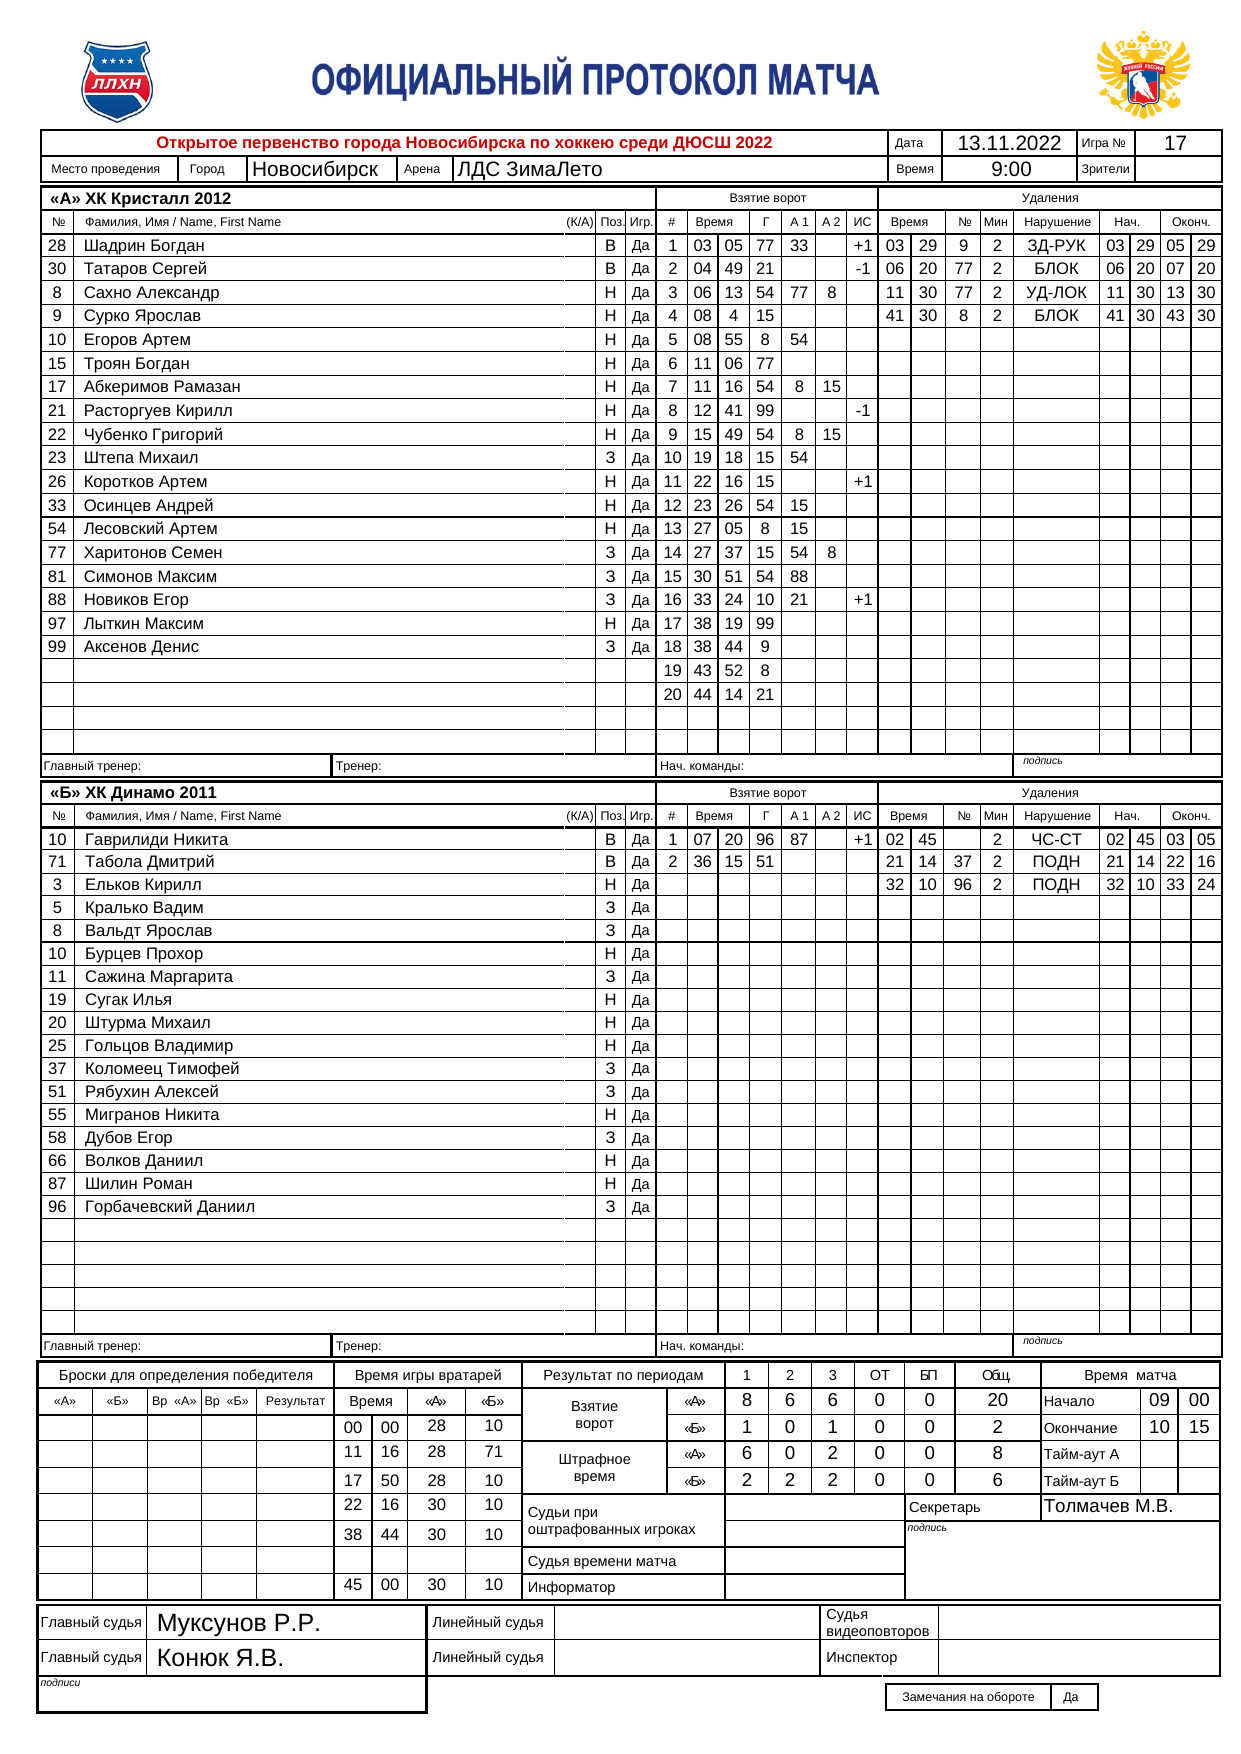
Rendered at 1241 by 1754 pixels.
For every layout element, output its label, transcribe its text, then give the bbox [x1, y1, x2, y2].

table_cell [1014, 1150, 1099, 1172]
table_cell [981, 1311, 1013, 1333]
table_cell [1100, 376, 1129, 398]
table_cell [1014, 707, 1099, 729]
table_cell З [596, 588, 625, 611]
table_cell Мин [981, 805, 1013, 826]
table_cell [1100, 423, 1129, 445]
table_cell подпись [1014, 755, 1221, 776]
table_cell [74, 730, 564, 753]
table_cell [879, 518, 910, 540]
table_cell 51 [719, 565, 749, 587]
table_cell [847, 376, 877, 398]
table_cell З [596, 636, 625, 658]
table_cell 77 [782, 281, 815, 303]
table_cell [879, 565, 910, 587]
table_cell [565, 966, 595, 987]
table_cell [1161, 989, 1190, 1011]
table_cell [750, 989, 781, 1011]
table_cell 6 [726, 1442, 768, 1467]
table_cell 24 [719, 588, 749, 611]
table_cell [816, 235, 846, 256]
table_cell [1161, 470, 1190, 493]
table_cell Чубенко Григорий [74, 423, 564, 445]
table_cell [626, 707, 655, 729]
table_cell Вр «А» [148, 1389, 201, 1413]
table_cell 0 [855, 1442, 904, 1467]
table_cell 14 [912, 850, 943, 872]
table_cell 03 [879, 235, 910, 256]
table_cell -1 [847, 399, 877, 422]
table_cell [1014, 1219, 1099, 1241]
table_cell [879, 659, 910, 682]
table_cell [565, 1127, 595, 1149]
table_cell [750, 1104, 781, 1126]
table_cell 2 [981, 235, 1013, 256]
table_cell [428, 1677, 882, 1711]
table_cell [42, 1219, 74, 1241]
table_cell [912, 896, 943, 918]
table_cell [879, 1265, 910, 1287]
table_cell [257, 1574, 333, 1599]
table_cell 15 [750, 305, 781, 327]
table_cell [782, 920, 815, 941]
table_cell [883, 1677, 1220, 1681]
table_cell 0 [905, 1442, 954, 1467]
table_cell [981, 707, 1013, 729]
table_cell 5 [657, 328, 687, 351]
table_cell [1161, 943, 1190, 964]
table_header Общ. [956, 1363, 1040, 1387]
table_cell 37 [719, 541, 749, 564]
table_cell [981, 588, 1013, 611]
table_cell 16 [719, 470, 749, 493]
table_cell [1161, 683, 1190, 706]
table_cell [912, 1127, 943, 1149]
table_cell [565, 235, 595, 256]
table_cell [39, 1441, 92, 1467]
table_cell 8 [42, 281, 73, 303]
table_cell [719, 1081, 749, 1103]
table_cell [1100, 399, 1129, 422]
table_cell Н [596, 874, 625, 895]
table_cell 22 [42, 423, 73, 445]
table_cell [148, 1494, 201, 1520]
table_cell 8 [782, 376, 815, 398]
table_cell Главный судья [39, 1606, 146, 1639]
table_cell Новиков Егор [74, 588, 564, 611]
table_cell З [596, 1127, 625, 1149]
table_cell 30 [1192, 305, 1221, 327]
table_cell 18 [719, 446, 749, 469]
table_cell [1141, 1468, 1177, 1493]
table_cell 1 [726, 1415, 768, 1440]
table_cell [912, 446, 945, 469]
table_cell [657, 1150, 687, 1172]
table_cell Ельков Кирилл [75, 874, 564, 895]
table_cell [816, 588, 846, 611]
table_cell 19 [42, 989, 74, 1011]
table_cell [1161, 376, 1190, 398]
table_cell 30 [912, 305, 945, 327]
table_cell [42, 659, 73, 682]
table_cell Судья времени матча [523, 1548, 724, 1573]
table_cell [657, 730, 687, 753]
table_cell [816, 305, 846, 327]
table_cell [202, 1494, 256, 1520]
table_cell Да [626, 920, 655, 941]
table_cell 2 [769, 1468, 811, 1493]
table_cell [148, 1416, 201, 1440]
table_cell [782, 636, 815, 658]
table_cell [782, 1196, 815, 1218]
table_cell +1 [847, 235, 877, 256]
table_cell 44 [719, 636, 749, 658]
table_cell [1014, 494, 1099, 516]
table_cell Нач. [1100, 805, 1160, 826]
table_cell Да [626, 896, 655, 918]
table_cell [782, 966, 815, 987]
table_cell [1014, 376, 1099, 398]
table_cell [657, 707, 687, 729]
table_cell Абкеримов Рамазан [74, 376, 564, 398]
table_cell [1192, 943, 1221, 964]
table_cell [816, 1288, 846, 1310]
table_cell [847, 1196, 877, 1218]
table_cell 55 [719, 328, 749, 351]
table_cell [1100, 494, 1129, 516]
table_cell [1131, 1104, 1160, 1126]
table_cell [912, 1012, 943, 1033]
table_cell [1100, 966, 1129, 987]
table_cell [1131, 1081, 1160, 1103]
table_cell Н [596, 470, 625, 493]
table_cell Тайм-аут А [1042, 1441, 1140, 1467]
table_cell Фамилия, Имя / Name, First Name [75, 805, 565, 826]
table_cell [981, 1058, 1013, 1079]
table_cell Судья видеоповторов [821, 1606, 938, 1639]
table_cell [816, 1242, 846, 1264]
table_cell [688, 1219, 717, 1241]
table_cell [1131, 920, 1160, 941]
table_cell 03 [688, 235, 717, 256]
table_cell № [42, 805, 74, 826]
table_cell [912, 470, 945, 493]
table_cell [981, 920, 1013, 941]
table_cell 2 [657, 257, 687, 280]
table_cell [981, 1242, 1013, 1264]
table_cell [912, 1288, 943, 1310]
table_cell [847, 1081, 877, 1103]
table_cell [1192, 494, 1221, 516]
table_cell [1192, 920, 1221, 941]
table_cell [1161, 966, 1190, 987]
table_cell Шилин Роман [75, 1173, 564, 1195]
table_cell [1131, 470, 1160, 493]
table_cell [879, 588, 910, 611]
table_cell Вальдт Ярослав [75, 920, 564, 941]
table_cell [202, 1441, 256, 1467]
table_cell [565, 446, 595, 469]
table_cell 8 [782, 423, 815, 445]
table_cell [42, 707, 73, 729]
table_cell [1014, 470, 1099, 493]
table_cell Н [596, 281, 625, 303]
table_cell 05 [1161, 235, 1190, 256]
table_cell [847, 874, 877, 895]
table_cell [1100, 1265, 1129, 1287]
table_cell 15 [816, 376, 846, 398]
table_cell 05 [1192, 829, 1221, 849]
table_cell З [596, 541, 625, 564]
table_cell 99 [750, 612, 781, 634]
table_cell 8 [750, 659, 781, 682]
table_cell [1192, 352, 1221, 374]
table_cell [1131, 943, 1160, 964]
table_cell [1014, 612, 1099, 634]
table_cell [1179, 1468, 1219, 1493]
table_cell [782, 1242, 815, 1264]
table_cell [981, 683, 1013, 706]
table_cell 16 [373, 1441, 407, 1467]
table_cell БЛОК [1014, 305, 1099, 327]
table_cell [816, 636, 846, 658]
table_cell [719, 1012, 749, 1033]
table_cell 20 [42, 1012, 74, 1033]
table_cell А 2 [816, 211, 846, 233]
table_cell [944, 829, 980, 849]
table_cell [847, 989, 877, 1011]
table_cell [42, 1265, 74, 1287]
table_cell 22 [335, 1494, 371, 1520]
table_cell [626, 683, 655, 706]
table_cell [1161, 1035, 1190, 1057]
table_cell [782, 1058, 815, 1079]
table_cell Время [889, 157, 941, 181]
table_cell Зрители [1078, 157, 1134, 181]
table_cell 15 [688, 423, 717, 445]
table_cell 21 [1100, 850, 1129, 872]
table_cell [1192, 518, 1221, 540]
table_cell 10 [1131, 874, 1160, 895]
table_cell В [596, 257, 625, 280]
table_cell [657, 989, 687, 1011]
table_cell Взятие ворот [523, 1389, 666, 1440]
table_cell Да [626, 943, 655, 964]
table_cell [719, 989, 749, 1011]
table_cell [257, 1494, 333, 1520]
table_cell 10 [657, 446, 687, 469]
table_cell [719, 1058, 749, 1079]
table_cell 21 [42, 399, 73, 422]
table_cell [847, 707, 877, 729]
table_cell [816, 494, 846, 516]
table_cell [750, 874, 781, 895]
table_cell [1161, 1242, 1190, 1264]
table_cell 43 [688, 659, 717, 682]
table_cell [565, 659, 595, 682]
table_cell [1161, 446, 1190, 469]
table_cell 02 [879, 829, 910, 849]
table_cell УД-ЛОК [1014, 281, 1099, 303]
table_cell [93, 1494, 147, 1520]
table_cell [912, 1242, 943, 1264]
table_cell Вр «Б» [202, 1389, 256, 1413]
table_cell Окончание [1042, 1415, 1140, 1440]
table_cell 45 [1131, 829, 1160, 849]
table_cell 77 [750, 352, 781, 374]
table_cell [816, 399, 846, 422]
table_cell [657, 874, 687, 895]
table_cell [944, 1242, 980, 1264]
table_cell [946, 541, 980, 564]
table_cell Лесовский Артем [74, 518, 564, 540]
table_cell 0 [769, 1442, 811, 1467]
table_cell ПОДН [1014, 874, 1099, 895]
table_cell [912, 399, 945, 422]
table_header Дата [889, 131, 941, 155]
table_cell 18 [657, 636, 687, 658]
table_cell Да [626, 565, 655, 587]
table_cell [1100, 612, 1129, 634]
table_cell [42, 683, 73, 706]
table_cell 30 [1131, 281, 1160, 303]
table_cell [981, 896, 1013, 918]
table_cell Да [626, 470, 655, 493]
table_cell [565, 1265, 595, 1287]
table_cell [946, 376, 980, 398]
table_cell [879, 1288, 910, 1310]
table_cell [847, 659, 877, 682]
table_cell [816, 257, 846, 280]
table_cell 11 [879, 281, 910, 303]
table_cell [1131, 989, 1160, 1011]
table_cell [596, 1242, 625, 1264]
table_cell 03 [1100, 235, 1129, 256]
table_cell Да [626, 541, 655, 564]
table_cell [847, 565, 877, 587]
table_cell [946, 352, 980, 374]
table_cell «Б » [466, 1389, 521, 1413]
table_cell [816, 966, 846, 987]
table_cell 30 [42, 257, 73, 280]
table_cell [944, 1127, 980, 1149]
table_cell 24 [1192, 874, 1221, 895]
table_cell [879, 989, 910, 1011]
table_cell [1161, 612, 1190, 634]
table_cell 58 [42, 1127, 74, 1149]
table_cell Г [750, 805, 781, 826]
table_cell [1014, 966, 1099, 987]
table_cell [1192, 1035, 1221, 1057]
table_cell [847, 494, 877, 516]
table_cell [946, 588, 980, 611]
table_cell № [42, 211, 73, 233]
table_cell [565, 1081, 595, 1103]
table_cell [1161, 518, 1190, 540]
table_cell Да [626, 588, 655, 611]
table_cell 8 [750, 518, 781, 540]
table_cell [1014, 1058, 1099, 1079]
table_cell [912, 1196, 943, 1218]
table_cell 87 [782, 829, 815, 849]
table_cell [1014, 636, 1099, 658]
table_cell [565, 281, 595, 303]
table_cell [981, 1288, 1013, 1310]
table_cell [1192, 1196, 1221, 1218]
table_cell [1161, 352, 1190, 374]
table_cell [726, 1521, 904, 1546]
table_cell [816, 874, 846, 895]
table_cell 00 [335, 1416, 371, 1440]
table_cell [750, 1311, 781, 1333]
table_cell [1100, 470, 1129, 493]
table_cell [944, 943, 980, 964]
table_cell Симонов Максим [74, 565, 564, 587]
table_cell № [946, 211, 980, 233]
table_cell [816, 612, 846, 634]
table_cell 20 [719, 829, 749, 849]
table_cell Да [626, 989, 655, 1011]
table_cell Штрафное время [523, 1442, 666, 1493]
table_cell [93, 1574, 147, 1599]
table_cell [719, 1104, 749, 1126]
table_cell [981, 1219, 1013, 1241]
table_cell [596, 683, 625, 706]
table_cell [946, 612, 980, 634]
table_cell [981, 1012, 1013, 1033]
table_cell «Б» [93, 1389, 147, 1413]
table_cell Конюк Я.В. [147, 1640, 425, 1675]
table_cell «Б» [668, 1468, 724, 1493]
table_cell 9 [750, 636, 781, 658]
table_cell 2 [726, 1468, 768, 1493]
table_cell [1161, 1265, 1190, 1287]
table_cell 15 [750, 541, 781, 564]
table_header Игра № [1078, 131, 1134, 155]
table_cell [1131, 896, 1160, 918]
table_cell 54 [782, 328, 815, 351]
table_cell 15 [750, 470, 781, 493]
table_cell [565, 1012, 595, 1033]
table_cell [912, 518, 945, 540]
table_cell [688, 1058, 717, 1079]
table_cell Да [626, 1196, 655, 1218]
table_cell [148, 1441, 201, 1467]
table_cell [879, 328, 910, 351]
table_cell [847, 518, 877, 540]
table_cell [1192, 612, 1221, 634]
table_cell [847, 1012, 877, 1033]
table_cell [202, 1547, 256, 1573]
table_cell [688, 1311, 717, 1333]
table_cell 33 [1161, 874, 1190, 895]
table_cell [74, 659, 564, 682]
table_cell Лыткин Максим [74, 612, 564, 634]
table_cell [750, 943, 781, 964]
table_cell [847, 1311, 877, 1333]
table_cell 36 [688, 850, 717, 872]
table_cell З [596, 1196, 625, 1218]
table_cell [657, 896, 687, 918]
table_cell Главный судья [39, 1640, 146, 1675]
table_cell [1161, 1311, 1190, 1333]
table_cell [1014, 659, 1099, 682]
table_cell 20 [1131, 257, 1160, 280]
table_cell 32 [879, 874, 910, 895]
table_cell Да [626, 874, 655, 895]
table_cell [626, 1311, 655, 1333]
table_cell 0 [905, 1389, 954, 1413]
table_cell [847, 850, 877, 872]
table_cell [981, 1081, 1013, 1103]
table_cell [1161, 707, 1190, 729]
table_cell [1131, 612, 1160, 634]
table_cell [1100, 636, 1129, 658]
table_cell [39, 1547, 92, 1573]
table_cell [946, 470, 980, 493]
table_cell [1192, 989, 1221, 1011]
table_cell [750, 1173, 781, 1195]
table_cell [847, 1288, 877, 1310]
table_cell Да [626, 399, 655, 422]
table_cell 77 [946, 281, 980, 303]
table_cell [719, 730, 749, 753]
table_cell [719, 1311, 749, 1333]
table_cell [1161, 1012, 1190, 1033]
table_cell Оконч. [1161, 805, 1221, 826]
table_cell [782, 943, 815, 964]
table_cell [912, 1173, 943, 1195]
table_cell [816, 683, 846, 706]
table_cell 38 [688, 636, 717, 658]
table_cell 54 [750, 281, 781, 303]
table_cell 21 [879, 850, 910, 872]
table_cell В [596, 829, 625, 849]
table_cell «Б» [668, 1415, 724, 1440]
table_cell Егоров Артем [74, 328, 564, 351]
table_cell [565, 1196, 595, 1218]
table_cell [981, 659, 1013, 682]
table_cell [879, 376, 910, 398]
table_cell [981, 541, 1013, 564]
table_cell Муксунов Р.Р. [147, 1606, 425, 1639]
table_cell [847, 920, 877, 941]
table_cell [657, 1196, 687, 1218]
table_cell [879, 896, 910, 918]
table_cell [657, 1265, 687, 1287]
table_cell [1161, 730, 1190, 753]
table_cell [981, 565, 1013, 587]
table_cell 8 [946, 305, 980, 327]
table_cell [816, 328, 846, 351]
table_cell [1192, 1012, 1221, 1033]
table_cell [1131, 399, 1160, 422]
table_cell 14 [719, 683, 749, 706]
table_cell [847, 636, 877, 658]
table_cell Н [596, 612, 625, 634]
table_cell [879, 612, 910, 634]
table_cell [944, 1104, 980, 1126]
table_cell [1192, 1150, 1221, 1172]
table_cell 11 [335, 1441, 371, 1467]
table_cell А 1 [782, 211, 815, 233]
table_cell Н [596, 305, 625, 327]
table_cell 2 [981, 829, 1013, 849]
table_cell [93, 1441, 147, 1467]
table_cell [912, 659, 945, 682]
table_cell 10 [466, 1521, 521, 1546]
table_cell [750, 920, 781, 941]
table_cell 11 [688, 352, 717, 374]
table_cell [1192, 376, 1221, 398]
table_cell Коломеец Тимофей [75, 1058, 564, 1079]
table_cell 2 [657, 850, 687, 872]
table_cell [1100, 659, 1129, 682]
table_cell -1 [847, 257, 877, 280]
table_cell [1100, 588, 1129, 611]
table_cell +1 [847, 588, 877, 611]
table_header Взятие ворот [657, 783, 877, 803]
table_cell 07 [688, 829, 717, 849]
table_cell [1100, 1219, 1129, 1241]
table_cell Сахно Александр [74, 281, 564, 303]
table_cell [565, 730, 595, 753]
table_cell 26 [719, 494, 749, 516]
table_header Время игры вратарей [335, 1363, 521, 1387]
table_cell [879, 1173, 910, 1195]
table_cell [981, 1173, 1013, 1195]
table_cell 87 [42, 1173, 74, 1195]
table_cell 8 [816, 541, 846, 564]
table_cell [847, 1173, 877, 1195]
table_cell 00 [1179, 1389, 1219, 1413]
table_cell [688, 874, 717, 895]
table_cell [719, 1265, 749, 1287]
table_cell [981, 446, 1013, 469]
table_cell [782, 659, 815, 682]
table_cell [782, 352, 815, 374]
table_cell [719, 966, 749, 987]
table_cell 17 [335, 1468, 371, 1493]
table_cell 10 [466, 1547, 521, 1573]
table_cell [565, 683, 595, 706]
table_cell [688, 1242, 717, 1264]
table_cell [1014, 989, 1099, 1011]
table_cell Г [750, 211, 781, 233]
table_cell [688, 1081, 717, 1103]
table_cell [1100, 1104, 1129, 1126]
table_cell [565, 470, 595, 493]
table_cell 10 [466, 1494, 521, 1520]
table_cell [1192, 446, 1221, 469]
table_cell [981, 376, 1013, 398]
table_cell [1131, 1150, 1160, 1172]
table_cell [1161, 1219, 1190, 1241]
table_cell 10 [466, 1468, 521, 1493]
table_cell [565, 829, 595, 849]
table_cell Нач. команды: [657, 755, 1012, 776]
table_cell 15 [42, 352, 73, 374]
table_cell [750, 966, 781, 987]
table_cell [944, 1058, 980, 1079]
table_cell [782, 1311, 815, 1333]
table_cell ИС [847, 211, 877, 233]
table_cell [879, 1127, 910, 1149]
table_cell [1131, 518, 1160, 540]
table_cell [1192, 1242, 1221, 1264]
table_cell 06 [688, 281, 717, 303]
table_cell [565, 943, 595, 964]
table_cell [912, 328, 945, 351]
table_cell Да [626, 281, 655, 303]
table_cell 77 [42, 541, 73, 564]
table_cell [1014, 1242, 1099, 1264]
table_cell [657, 943, 687, 964]
table_cell 54 [750, 565, 781, 587]
table_cell 16 [657, 588, 687, 611]
table_cell Да [626, 636, 655, 658]
table_cell 81 [42, 565, 73, 587]
table_cell [782, 874, 815, 895]
table_cell Да [626, 352, 655, 374]
table_cell [202, 1468, 256, 1493]
table_cell [816, 896, 846, 918]
table_cell «А» [408, 1389, 465, 1413]
table_cell Линейный судья [428, 1640, 554, 1675]
table_cell 11 [688, 376, 717, 398]
table_cell [912, 423, 945, 445]
table_cell [726, 1548, 904, 1573]
table_header «А» ХК Кристалл 2012 [42, 188, 655, 209]
table_cell [148, 1574, 201, 1599]
table_cell Да [626, 1150, 655, 1172]
table_cell [1100, 1058, 1129, 1079]
table_cell [1131, 1242, 1160, 1264]
table_cell 2 [981, 850, 1013, 872]
table_cell 10 [466, 1416, 521, 1440]
table_cell [879, 1311, 910, 1333]
table_cell 54 [750, 376, 781, 398]
table_cell [1192, 1104, 1221, 1126]
table_cell [912, 1104, 943, 1126]
table_cell [946, 659, 980, 682]
table_cell [847, 943, 877, 964]
table_cell Штепа Михаил [74, 446, 564, 469]
table_cell Расторгуев Кирилл [74, 399, 564, 422]
table_cell 06 [1100, 257, 1129, 280]
table_cell 97 [42, 612, 73, 634]
table_cell 2 [956, 1415, 1040, 1440]
table_cell [1100, 328, 1129, 351]
table_cell [879, 494, 910, 516]
table_cell 77 [750, 235, 781, 256]
table_cell 66 [42, 1150, 74, 1172]
table_cell 13 [719, 281, 749, 303]
table_cell [257, 1547, 333, 1573]
table_cell [981, 494, 1013, 516]
table_cell [1192, 399, 1221, 422]
table_cell [1131, 328, 1160, 351]
table_cell 0 [855, 1468, 904, 1493]
table_cell 22 [1161, 850, 1190, 872]
table_cell [565, 1035, 595, 1057]
table_cell [816, 707, 846, 729]
table_cell [816, 829, 846, 849]
table_cell 1 [657, 235, 687, 256]
table_cell 26 [42, 470, 73, 493]
table_cell [688, 896, 717, 918]
table_cell [879, 920, 910, 941]
table_cell [565, 920, 595, 941]
table_cell [782, 1219, 815, 1241]
table_cell Нач. команды: [657, 1335, 1012, 1356]
table_cell [816, 470, 846, 493]
table_cell [596, 1265, 625, 1287]
table_cell [1100, 1081, 1129, 1103]
table_cell [657, 1058, 687, 1079]
table_cell Игр. [626, 211, 655, 233]
table_cell [782, 1150, 815, 1172]
table_cell Нарушение [1014, 211, 1099, 233]
table_cell [1131, 683, 1160, 706]
table_cell [596, 1311, 625, 1333]
table_cell [782, 1127, 815, 1149]
table_cell подпись [1014, 1335, 1221, 1356]
table_cell [42, 1242, 74, 1264]
table_cell [565, 257, 595, 280]
table_cell Время [879, 805, 943, 826]
table_cell [688, 1012, 717, 1033]
table_cell 45 [335, 1574, 371, 1599]
table_cell [1014, 1012, 1099, 1033]
table_cell [688, 1265, 717, 1287]
table_cell [944, 1219, 980, 1241]
table_cell [1100, 1035, 1129, 1057]
table_cell [1161, 1058, 1190, 1079]
table_cell Сугак Илья [75, 989, 564, 1011]
table_cell № [944, 805, 980, 826]
table_cell [565, 1173, 595, 1195]
table_cell [946, 446, 980, 469]
table_cell [782, 305, 815, 327]
table_cell [879, 446, 910, 469]
table_cell [39, 1574, 92, 1599]
table_cell [1192, 896, 1221, 918]
table_cell (К/А) [565, 211, 595, 233]
table_cell З [596, 565, 625, 587]
table_cell 51 [42, 1081, 74, 1103]
table_cell 16 [719, 376, 749, 398]
table_cell [879, 1081, 910, 1103]
table_cell З [596, 1058, 625, 1079]
table_cell [1014, 1288, 1099, 1310]
table_cell [912, 683, 945, 706]
table_cell «А» [39, 1389, 92, 1413]
table_cell [782, 989, 815, 1011]
table_cell [816, 1058, 846, 1079]
table_cell ЧС-СТ [1014, 829, 1099, 849]
table_cell [1131, 730, 1160, 753]
table_cell [1161, 328, 1190, 351]
table_cell [782, 1288, 815, 1310]
table_cell [750, 1196, 781, 1218]
table_cell 12 [688, 399, 717, 422]
table_cell [565, 850, 595, 872]
table_cell [782, 399, 815, 422]
table_cell [816, 1150, 846, 1172]
table_cell [912, 920, 943, 941]
table_cell # [657, 805, 687, 826]
table_cell 54 [750, 494, 781, 516]
table_cell Дубов Егор [75, 1127, 564, 1149]
table_cell [847, 328, 877, 351]
table_cell [1100, 1173, 1129, 1195]
table_cell [981, 612, 1013, 634]
table_cell [782, 730, 815, 753]
table_cell [816, 518, 846, 540]
table_cell [1014, 896, 1099, 918]
table_cell [1192, 470, 1221, 493]
table_cell Игр. [626, 805, 655, 826]
table_cell Волков Даниил [75, 1150, 564, 1172]
table_cell [816, 1219, 846, 1241]
table_cell [688, 1035, 717, 1057]
table_cell # [657, 211, 687, 233]
table_cell [257, 1521, 333, 1546]
table_cell [565, 541, 595, 564]
table_cell [565, 518, 595, 540]
table_cell [1192, 659, 1221, 682]
table_cell [1161, 1196, 1190, 1218]
table_cell 4 [719, 305, 749, 327]
table_cell [879, 1058, 910, 1079]
table_cell 03 [1161, 829, 1190, 849]
table_cell Табола Дмитрий [75, 850, 564, 872]
table_cell [565, 874, 595, 895]
table_cell [1100, 1288, 1129, 1310]
table_cell 44 [373, 1521, 407, 1546]
table_cell [596, 1288, 625, 1310]
table_cell 13 [1161, 281, 1190, 303]
table_cell [782, 707, 815, 729]
table_cell Гаврилиди Никита [75, 829, 564, 849]
table_cell [1161, 588, 1190, 611]
table_cell [816, 352, 846, 374]
table_cell Тайм-аут Б [1042, 1468, 1140, 1493]
table_cell 17 [657, 612, 687, 634]
table_cell 10 [42, 328, 73, 351]
table_cell [657, 1081, 687, 1103]
table_cell 15 [782, 494, 815, 516]
table_cell [1100, 707, 1129, 729]
table_cell [946, 636, 980, 658]
table_cell [1161, 1288, 1190, 1310]
table_cell [1161, 1127, 1190, 1149]
table_cell [847, 423, 877, 445]
table_cell [1161, 565, 1190, 587]
table_cell [596, 659, 625, 682]
table_cell Да [626, 235, 655, 256]
picture [5, 28, 1197, 129]
table_cell [1161, 659, 1190, 682]
table_cell [847, 966, 877, 987]
table_cell 08 [688, 328, 717, 351]
table_cell [1100, 1150, 1129, 1172]
table_cell [1131, 636, 1160, 658]
table_cell [944, 1173, 980, 1195]
table_cell Н [596, 352, 625, 374]
table_cell 06 [879, 257, 910, 280]
table_cell [847, 281, 877, 303]
table_cell 8 [956, 1442, 1040, 1467]
table_cell [1192, 1219, 1221, 1241]
table_cell [202, 1574, 256, 1599]
table_cell 0 [905, 1468, 954, 1493]
table_cell Время [688, 805, 749, 826]
table_cell [726, 1575, 904, 1599]
table_cell +1 [847, 470, 877, 493]
table_cell [1131, 1173, 1160, 1195]
table_cell [39, 1521, 92, 1546]
table_cell 15 [750, 446, 781, 469]
table_cell 38 [688, 612, 717, 634]
table_cell [816, 1012, 846, 1033]
table_cell [1100, 989, 1129, 1011]
table_cell [939, 1606, 1219, 1639]
table_cell [688, 920, 717, 941]
table_cell [847, 612, 877, 634]
table_cell 33 [782, 235, 815, 256]
table_cell З [596, 920, 625, 941]
table_cell [74, 683, 564, 706]
table_cell 3 [657, 281, 687, 303]
table_cell 15 [719, 850, 749, 872]
table_cell [408, 1547, 465, 1573]
table_cell [1131, 376, 1160, 398]
table_header «Б» ХК Динамо 2011 [42, 783, 655, 803]
table_cell [74, 707, 564, 729]
table_cell [1100, 920, 1129, 941]
table_cell [750, 730, 781, 753]
table_cell [596, 707, 625, 729]
table_cell [1099, 1682, 1220, 1711]
table_cell [148, 1521, 201, 1546]
table_cell [555, 1606, 819, 1639]
table_cell [879, 1219, 910, 1241]
table_cell Осинцев Андрей [74, 494, 564, 516]
table_cell [657, 920, 687, 941]
table_cell [879, 1196, 910, 1218]
table_cell 1 [657, 829, 687, 849]
table_cell [879, 1012, 910, 1033]
table_cell Толмачев М.В. [1042, 1495, 1219, 1520]
table_cell [626, 659, 655, 682]
table_cell [1014, 1265, 1099, 1287]
table_cell [912, 1081, 943, 1103]
table_cell 96 [944, 874, 980, 895]
table_cell [912, 588, 945, 611]
table_cell [565, 1288, 595, 1310]
table_cell Да [626, 376, 655, 398]
table_cell [946, 423, 980, 445]
table_cell 44 [688, 683, 717, 706]
table_cell 0 [905, 1415, 954, 1440]
table_cell [719, 1242, 749, 1264]
table_cell ЗД-РУК [1014, 235, 1099, 256]
table_cell [879, 943, 910, 964]
table_cell 12 [657, 494, 687, 516]
table_cell [879, 1150, 910, 1172]
table_cell [688, 943, 717, 964]
table_cell 2 [981, 874, 1013, 895]
table_cell [879, 730, 910, 753]
table_cell [847, 352, 877, 374]
table_cell [1192, 730, 1221, 753]
table_cell [946, 494, 980, 516]
table_cell [1192, 636, 1221, 658]
table_cell [202, 1416, 256, 1440]
table_cell [626, 1265, 655, 1287]
table_cell [782, 896, 815, 918]
table_cell [782, 1104, 815, 1126]
table_cell [1161, 896, 1190, 918]
table_cell [626, 1219, 655, 1241]
table_cell 45 [912, 829, 943, 849]
table_cell 19 [657, 659, 687, 682]
table_cell [750, 707, 781, 729]
table_cell [782, 257, 815, 280]
table_cell [719, 1035, 749, 1057]
table_cell Да [626, 1012, 655, 1033]
table_cell 21 [750, 257, 781, 280]
table_cell [719, 1219, 749, 1241]
table_cell [75, 1219, 564, 1241]
table_cell [555, 1640, 819, 1675]
table_cell [750, 1242, 781, 1264]
table_cell [1100, 446, 1129, 469]
table_cell 77 [946, 257, 980, 280]
table_cell [847, 1219, 877, 1241]
table_cell [912, 1150, 943, 1172]
table_cell [1014, 943, 1099, 964]
table_cell Тренер: [333, 1335, 655, 1356]
table_cell 05 [719, 235, 749, 256]
table_cell 2 [981, 305, 1013, 327]
table_cell 28 [408, 1441, 465, 1467]
table_cell ЛДС ЗимаЛето [454, 157, 887, 181]
table_cell [879, 423, 910, 445]
table_cell [750, 1127, 781, 1149]
table_cell [1014, 1196, 1099, 1218]
table_header Открытое первенство города Новосибирска по хоккею среди ДЮСШ 2022 [42, 131, 887, 155]
table_cell [626, 1288, 655, 1310]
table_cell [847, 1127, 877, 1149]
table_cell 43 [1161, 305, 1190, 327]
table_cell [1161, 1173, 1190, 1195]
table_cell [944, 1081, 980, 1103]
table_cell [912, 1035, 943, 1057]
table_cell [1014, 683, 1099, 706]
table_cell [1014, 920, 1099, 941]
table_cell [912, 989, 943, 1011]
table_cell Город [179, 157, 246, 181]
table_cell [879, 1242, 910, 1264]
table_cell [565, 612, 595, 634]
table_cell [816, 1127, 846, 1149]
table_cell [93, 1521, 147, 1546]
table_cell [944, 1035, 980, 1057]
table_cell 33 [42, 494, 73, 516]
table_cell 54 [42, 518, 73, 540]
table_cell [981, 1127, 1013, 1149]
table_cell [944, 1288, 980, 1310]
table_cell 30 [912, 281, 945, 303]
table_cell [847, 730, 877, 753]
table_cell Тренер: [333, 755, 655, 776]
table_cell [847, 683, 877, 706]
table_cell 27 [688, 518, 717, 540]
table_cell [565, 588, 595, 611]
table_cell [688, 707, 717, 729]
table_cell [39, 1494, 92, 1520]
table_cell 88 [782, 565, 815, 587]
table_cell 35 [373, 1547, 407, 1573]
table_cell Да [626, 494, 655, 516]
table_cell 13 [657, 518, 687, 540]
table_cell [202, 1521, 256, 1546]
table_cell 19 [719, 612, 749, 634]
table_cell [912, 494, 945, 516]
table_cell Да [626, 829, 655, 849]
table_cell [42, 1288, 74, 1310]
table_cell [565, 1150, 595, 1172]
table_cell [657, 1219, 687, 1241]
table_cell Да [626, 1081, 655, 1103]
table_cell 00 [373, 1416, 407, 1440]
table_cell [912, 636, 945, 658]
table_cell [626, 1242, 655, 1264]
table_cell 06 [719, 352, 749, 374]
table_cell Н [596, 989, 625, 1011]
table_cell [1100, 352, 1129, 374]
table_cell [879, 636, 910, 658]
table_cell Горбачевский Даниил [75, 1196, 564, 1218]
table_cell [1192, 1081, 1221, 1103]
table_cell Н [596, 399, 625, 422]
table_cell [847, 541, 877, 564]
table_cell [93, 1468, 147, 1493]
table_cell Да [626, 1058, 655, 1079]
table_cell [981, 1196, 1013, 1218]
table_cell 07 [1161, 257, 1190, 280]
table_header Время матча [1042, 1363, 1219, 1387]
table_cell [1100, 896, 1129, 918]
table_cell [981, 352, 1013, 374]
table_cell 9 [946, 235, 980, 256]
table_cell 41 [1100, 305, 1129, 327]
table_cell [657, 966, 687, 987]
table_cell [944, 896, 980, 918]
table_cell 44 [335, 1547, 371, 1573]
table_cell 6 [812, 1389, 854, 1413]
table_cell [1161, 1081, 1190, 1103]
table_cell [981, 518, 1013, 540]
table_cell 30 [408, 1521, 465, 1546]
table_cell [944, 966, 980, 987]
table_cell 9:00 [943, 157, 1076, 181]
table_header Замечания на обороте [887, 1685, 1050, 1709]
table_cell Арена [398, 157, 452, 181]
table_cell [847, 1150, 877, 1172]
table_cell [75, 1265, 564, 1287]
table_cell Судьи при оштрафованных игроках [523, 1495, 724, 1546]
table_cell [981, 1104, 1013, 1126]
table_cell [1131, 659, 1160, 682]
table_cell [816, 1035, 846, 1057]
table_cell [946, 683, 980, 706]
table_cell Да [626, 257, 655, 280]
table_cell [912, 1219, 943, 1241]
table_cell Нарушение [1014, 805, 1099, 826]
table_cell 30 [408, 1574, 465, 1599]
table_cell [912, 541, 945, 564]
table_cell [1014, 565, 1099, 587]
table_cell [565, 305, 595, 327]
table_cell [1100, 541, 1129, 564]
table_cell [750, 1150, 781, 1172]
table_cell [1014, 588, 1099, 611]
table_cell [847, 305, 877, 327]
table_cell [1100, 943, 1129, 964]
table_cell [719, 1150, 749, 1172]
table_cell [688, 1150, 717, 1172]
table_cell [944, 1012, 980, 1033]
table_cell Мин [981, 211, 1013, 233]
table_cell [1014, 399, 1099, 422]
table_cell Н [596, 1035, 625, 1057]
table_header 2 [769, 1363, 811, 1387]
table_cell [847, 1035, 877, 1057]
table_cell 6 [956, 1468, 1040, 1493]
table_cell [847, 896, 877, 918]
table_cell [981, 730, 1013, 753]
table_cell 30 [1192, 281, 1221, 303]
table_cell Оконч. [1161, 211, 1221, 233]
table_cell 5 [42, 896, 74, 918]
table_header Удаления [879, 783, 1221, 803]
table_cell 17 [42, 376, 73, 398]
table_cell Время [879, 211, 945, 233]
table_cell 28 [408, 1468, 465, 1493]
table_cell 54 [782, 446, 815, 469]
table_cell [816, 659, 846, 682]
table_cell [1100, 730, 1129, 753]
table_cell 38 [335, 1521, 371, 1546]
table_cell [946, 328, 980, 351]
table_cell 37 [944, 850, 980, 872]
table_cell [939, 1640, 1219, 1675]
table_cell [1161, 494, 1190, 516]
table_cell Новосибирск [248, 157, 396, 181]
table_cell 51 [750, 850, 781, 872]
table_cell Шадрин Богдан [74, 235, 564, 256]
table_cell [1161, 423, 1190, 445]
table_cell 71 [42, 850, 74, 872]
table_cell [1014, 1104, 1099, 1126]
table_cell 71 [466, 1441, 521, 1467]
table_cell [565, 423, 595, 445]
table_cell [816, 850, 846, 872]
table_cell [688, 966, 717, 987]
table_cell Место проведения [42, 157, 177, 181]
table_cell 9 [657, 423, 687, 445]
table_cell 52 [719, 659, 749, 682]
table_cell Время [688, 211, 749, 233]
table_cell [879, 399, 910, 422]
table_cell [1131, 352, 1160, 374]
table_cell [1179, 1441, 1219, 1467]
table_cell Да [626, 850, 655, 872]
table_cell +1 [847, 829, 877, 849]
table_cell З [596, 446, 625, 469]
table_cell [1131, 1058, 1160, 1079]
table_cell 33 [688, 588, 717, 611]
table_cell 10 [750, 588, 781, 611]
table_cell [750, 1058, 781, 1079]
table_cell [912, 1265, 943, 1287]
table_cell [657, 1311, 687, 1333]
table_cell [981, 470, 1013, 493]
table_cell 29 [912, 235, 945, 256]
table_cell [912, 352, 945, 374]
table_cell Результат [257, 1389, 333, 1413]
table_cell В [596, 235, 625, 256]
table_cell [688, 1104, 717, 1126]
table_cell [782, 1081, 815, 1103]
table_cell [1192, 1127, 1221, 1149]
table_cell [750, 1219, 781, 1241]
table_cell Н [596, 1104, 625, 1126]
table_cell Да [626, 966, 655, 987]
table_cell ПОДН [1014, 850, 1099, 872]
table_cell [1014, 1311, 1099, 1333]
table_cell З [596, 896, 625, 918]
table_cell [1100, 518, 1129, 540]
table_cell Информатор [523, 1575, 724, 1599]
table_cell 20 [956, 1389, 1040, 1413]
table_cell [782, 1265, 815, 1287]
table_cell [1192, 966, 1221, 987]
table_cell Главный тренер: [42, 755, 330, 776]
table_cell Да [626, 612, 655, 634]
table_cell [719, 943, 749, 964]
table_cell [750, 896, 781, 918]
table_cell [782, 470, 815, 493]
table_cell [981, 989, 1013, 1011]
table_cell Секретарь [906, 1495, 1040, 1520]
table_cell [1192, 328, 1221, 351]
table_cell [565, 1058, 595, 1079]
table_cell 3 [42, 874, 74, 895]
table_cell 00 [373, 1574, 407, 1599]
table_cell [981, 1265, 1013, 1287]
table_cell [816, 989, 846, 1011]
table_cell [1014, 446, 1099, 469]
table_cell [1131, 1127, 1160, 1149]
table_cell [657, 1035, 687, 1057]
table_cell [75, 1311, 564, 1333]
table_cell [726, 1495, 904, 1520]
table_cell Сажина Маргарита [75, 966, 564, 987]
table_cell [1192, 1288, 1221, 1310]
table_cell [1131, 1311, 1160, 1333]
table_cell [1131, 494, 1160, 516]
table_cell [782, 1035, 815, 1057]
table_cell подписи [39, 1677, 425, 1711]
table_cell 14 [1131, 850, 1160, 872]
table_cell [1131, 966, 1160, 987]
table_cell 1 [812, 1415, 854, 1440]
table_cell 10 [466, 1574, 521, 1599]
table_cell [912, 730, 945, 753]
table_cell [879, 966, 910, 987]
table_cell [879, 1104, 910, 1126]
table_cell [1100, 1012, 1129, 1033]
table_cell [1014, 1081, 1099, 1103]
table_cell [1100, 565, 1129, 587]
table_cell 02 [1100, 829, 1129, 849]
table_cell [981, 966, 1013, 987]
table_cell [1192, 1058, 1221, 1079]
table_cell Да [626, 446, 655, 469]
table_cell [981, 1150, 1013, 1172]
table_cell Н [596, 1150, 625, 1172]
table_cell [1131, 1219, 1160, 1241]
table_cell [657, 1127, 687, 1149]
table_cell А 2 [816, 805, 846, 826]
table_cell Да [626, 1127, 655, 1149]
table_cell [626, 730, 655, 753]
table_cell 30 [688, 565, 717, 587]
table_cell 16 [1192, 850, 1221, 872]
table_cell 6 [657, 352, 687, 374]
table_cell [1100, 683, 1129, 706]
table_cell Фамилия, Имя / Name, First Name [74, 211, 565, 233]
table_cell [688, 730, 717, 753]
table_cell [879, 1035, 910, 1057]
table_cell [565, 494, 595, 516]
table_cell 99 [750, 399, 781, 422]
table_cell 29 [1131, 235, 1160, 256]
table_cell [257, 1468, 333, 1493]
table_cell [1161, 920, 1190, 941]
table_cell 21 [782, 588, 815, 611]
table_cell [719, 874, 749, 895]
table_cell [1192, 707, 1221, 729]
table_cell [565, 376, 595, 398]
table_cell 25 [42, 1035, 74, 1057]
table_cell [1161, 1104, 1190, 1126]
table_header 13.11.2022 [943, 131, 1076, 155]
table_cell [688, 1196, 717, 1218]
table_cell [1161, 541, 1190, 564]
table_cell [782, 1173, 815, 1195]
table_cell Н [596, 943, 625, 964]
table_cell [42, 1311, 74, 1333]
table_cell 16 [373, 1494, 407, 1520]
table_cell Поз. [596, 211, 625, 233]
table_cell 10 [42, 829, 74, 849]
table_cell [1014, 352, 1099, 374]
table_cell [944, 1311, 980, 1333]
table_cell [39, 1416, 92, 1440]
table_cell 37 [42, 1058, 74, 1079]
table_cell (К/А) [565, 805, 595, 826]
table_cell Линейный судья [428, 1606, 554, 1639]
table_cell 05 [719, 518, 749, 540]
table_cell [847, 1058, 877, 1079]
table_cell 19 [688, 446, 717, 469]
table_cell [565, 1104, 595, 1126]
table_cell 20 [657, 683, 687, 706]
table_cell 20 [912, 257, 945, 280]
table_cell [565, 565, 595, 587]
table_cell 4 [657, 305, 687, 327]
table_cell Время [335, 1389, 407, 1413]
table_cell Кралько Вадим [75, 896, 564, 918]
table_cell 10 [912, 874, 943, 895]
table_cell Н [596, 376, 625, 398]
table_cell Главный тренер: [42, 1335, 330, 1356]
table_cell 2 [981, 281, 1013, 303]
table_cell [1014, 1127, 1099, 1149]
table_cell В [596, 850, 625, 872]
table_cell [912, 707, 945, 729]
table_cell [1136, 157, 1221, 181]
table_cell Да [626, 1173, 655, 1195]
table_cell [750, 1012, 781, 1033]
table_cell [1192, 423, 1221, 445]
table_cell З [596, 966, 625, 987]
table_cell [816, 943, 846, 964]
table_cell [257, 1441, 333, 1467]
table_cell 8 [816, 281, 846, 303]
table_cell 96 [750, 829, 781, 849]
table_cell Поз. [596, 805, 625, 826]
table_cell «А» [668, 1389, 724, 1413]
table_cell [1131, 1265, 1160, 1287]
table_cell [657, 1242, 687, 1264]
table_cell [1014, 423, 1099, 445]
table_cell [1131, 1012, 1160, 1033]
table_cell Бурцев Прохор [75, 943, 564, 964]
table_cell Коротков Артем [74, 470, 564, 493]
table_cell [1161, 636, 1190, 658]
table_cell [1014, 730, 1099, 753]
table_cell Н [596, 494, 625, 516]
table_cell [719, 707, 749, 729]
table_cell [1131, 707, 1160, 729]
table_cell [565, 328, 595, 351]
table_cell [944, 920, 980, 941]
table_cell 15 [1179, 1415, 1219, 1440]
table_cell [981, 423, 1013, 445]
table_cell [596, 1219, 625, 1241]
table_cell [1161, 399, 1190, 422]
table_cell [39, 1468, 92, 1493]
table_cell [565, 707, 595, 729]
table_cell [912, 565, 945, 587]
table_cell Начало [1042, 1389, 1140, 1413]
table_cell 41 [879, 305, 910, 327]
table_cell Да [626, 305, 655, 327]
table_cell [93, 1547, 147, 1573]
table_header Да [1052, 1685, 1097, 1709]
table_cell [719, 920, 749, 941]
table_cell Нач. [1100, 211, 1160, 233]
table_cell [565, 352, 595, 374]
table_cell 7 [657, 376, 687, 398]
table_cell [688, 1173, 717, 1195]
table_cell Троян Богдан [74, 352, 564, 374]
table_cell [847, 1104, 877, 1126]
table_cell 22 [688, 470, 717, 493]
table_cell З [596, 1081, 625, 1103]
table_header 3 [812, 1363, 854, 1387]
table_cell [565, 989, 595, 1011]
table_cell 28 [408, 1416, 465, 1440]
table_cell 11 [42, 966, 74, 987]
table_cell 9 [42, 305, 73, 327]
table_cell [1131, 541, 1160, 564]
table_cell Татаров Сергей [74, 257, 564, 280]
table_cell [1100, 1196, 1129, 1218]
table_cell Н [596, 1173, 625, 1195]
table_cell 11 [1100, 281, 1129, 303]
table_cell [1100, 1311, 1129, 1333]
table_cell [912, 1311, 943, 1333]
table_cell [912, 966, 943, 987]
table_cell [657, 1104, 687, 1126]
table_cell Инспектор [821, 1640, 938, 1675]
table_cell [1192, 1311, 1221, 1333]
table_cell 23 [688, 494, 717, 516]
table_header Броски для определения победителя [39, 1363, 333, 1387]
table_cell [816, 1104, 846, 1126]
table_cell [1192, 541, 1221, 564]
table_cell Н [596, 423, 625, 445]
table_cell 10 [42, 943, 74, 964]
table_cell [688, 1127, 717, 1149]
table_cell Гольцов Владимир [75, 1035, 564, 1057]
table_cell 04 [688, 257, 717, 280]
table_cell [719, 1127, 749, 1149]
table_cell [847, 1265, 877, 1287]
table_cell [1131, 1288, 1160, 1310]
table_cell [1131, 1035, 1160, 1057]
table_cell 54 [782, 541, 815, 564]
table_cell [719, 1173, 749, 1195]
table_cell [1014, 541, 1099, 564]
table_cell [782, 850, 815, 872]
table_cell 0 [855, 1415, 904, 1440]
table_cell 88 [42, 588, 73, 611]
table_cell 11 [657, 470, 687, 493]
table_cell 15 [782, 518, 815, 540]
table_cell [750, 1265, 781, 1287]
table_cell [1131, 423, 1160, 445]
table_cell БЛОК [1014, 257, 1099, 280]
table_cell [879, 352, 910, 374]
table_cell [816, 1196, 846, 1218]
table_cell 0 [855, 1389, 904, 1413]
table_cell [1192, 565, 1221, 587]
table_cell [1141, 1441, 1177, 1467]
table_cell [912, 376, 945, 398]
table_cell [1014, 328, 1099, 351]
table_cell [879, 470, 910, 493]
table_cell Н [596, 328, 625, 351]
table_cell 20 [1192, 257, 1221, 280]
table_cell Аксенов Денис [74, 636, 564, 658]
table_cell подпись [906, 1522, 1219, 1599]
table_cell 41 [719, 399, 749, 422]
table_cell [565, 1219, 595, 1241]
table_cell [565, 896, 595, 918]
table_cell [946, 518, 980, 540]
table_cell [946, 399, 980, 422]
table_cell Сурко Ярослав [74, 305, 564, 327]
table_cell [1014, 518, 1099, 540]
table_cell [944, 1196, 980, 1218]
table_cell [148, 1468, 201, 1493]
table_cell [1100, 1127, 1129, 1149]
table_cell [981, 328, 1013, 351]
table_cell [719, 896, 749, 918]
table_cell 08 [688, 305, 717, 327]
table_cell 30 [1131, 305, 1160, 327]
table_cell Да [626, 1035, 655, 1057]
table_cell [981, 399, 1013, 422]
table_cell [1192, 588, 1221, 611]
table_cell 50 [373, 1468, 407, 1493]
table_cell 2 [812, 1442, 854, 1467]
table_cell [657, 1173, 687, 1195]
table_cell 32 [1100, 874, 1129, 895]
table_cell 27 [688, 541, 717, 564]
table_cell [816, 1173, 846, 1195]
table_cell ИС [847, 805, 877, 826]
table_cell [565, 399, 595, 422]
table_cell [1192, 1265, 1221, 1287]
table_cell 2 [981, 257, 1013, 280]
table_cell [750, 1288, 781, 1310]
table_cell [816, 1081, 846, 1103]
table_cell [879, 707, 910, 729]
table_header Взятие ворот [657, 188, 877, 209]
table_cell [879, 683, 910, 706]
table_cell Мигранов Никита [75, 1104, 564, 1126]
table_cell [1131, 446, 1160, 469]
table_cell [565, 1311, 595, 1333]
table_header 1 [726, 1363, 768, 1387]
table_cell 0 [769, 1415, 811, 1440]
table_cell [1192, 1173, 1221, 1195]
table_cell [816, 1265, 846, 1287]
table_cell 8 [726, 1389, 768, 1413]
table_cell [946, 565, 980, 587]
table_cell 30 [408, 1494, 465, 1520]
table_cell 29 [1192, 235, 1221, 256]
table_cell [782, 683, 815, 706]
table_cell Н [596, 1012, 625, 1033]
table_header Удаления [879, 188, 1221, 209]
table_header ОТ [855, 1363, 904, 1387]
table_cell [688, 1288, 717, 1310]
table_cell [565, 1242, 595, 1264]
table_cell 10 [1141, 1415, 1177, 1440]
table_cell [847, 446, 877, 469]
table_cell [1192, 683, 1221, 706]
table_cell [946, 730, 980, 753]
table_cell 8 [657, 399, 687, 422]
table_cell 15 [816, 423, 846, 445]
table_cell [946, 707, 980, 729]
table_cell 09 [1141, 1389, 1177, 1413]
table_cell 15 [657, 565, 687, 587]
table_cell 99 [42, 636, 73, 658]
table_cell 2 [812, 1468, 854, 1493]
table_cell 28 [42, 235, 73, 256]
table_cell [981, 943, 1013, 964]
table_cell 6 [769, 1389, 811, 1413]
table_cell [1014, 1035, 1099, 1057]
table_cell [750, 1081, 781, 1103]
table_cell [565, 636, 595, 658]
table_cell [816, 446, 846, 469]
table_cell [257, 1416, 333, 1440]
table_cell [719, 1288, 749, 1310]
table_cell 8 [750, 328, 781, 351]
table_cell [944, 1150, 980, 1172]
table_cell Харитонов Семен [74, 541, 564, 564]
table_cell 55 [42, 1104, 74, 1126]
table_cell [816, 1311, 846, 1333]
table_cell [981, 636, 1013, 658]
table_cell [148, 1547, 201, 1573]
table_cell [75, 1242, 564, 1264]
table_cell 21 [750, 683, 781, 706]
table_header Результат по периодам [523, 1363, 724, 1387]
table_cell [1100, 1242, 1129, 1264]
table_cell [1131, 588, 1160, 611]
table_cell Н [596, 518, 625, 540]
table_cell [782, 612, 815, 634]
table_cell [912, 943, 943, 964]
table_cell [879, 541, 910, 564]
table_cell [847, 1242, 877, 1264]
table_header БП [905, 1363, 954, 1387]
table_cell [75, 1288, 564, 1310]
table_cell [1131, 1196, 1160, 1218]
table_cell [944, 989, 980, 1011]
table_cell Штурма Михаил [75, 1012, 564, 1033]
table_cell 23 [42, 446, 73, 469]
table_cell А 1 [782, 805, 815, 826]
table_cell 49 [719, 257, 749, 280]
table_cell [816, 565, 846, 587]
table_cell [1161, 1150, 1190, 1172]
table_cell [1014, 1173, 1099, 1195]
table_cell [42, 730, 73, 753]
table_cell [782, 1012, 815, 1033]
table_cell [912, 612, 945, 634]
table_cell [981, 1035, 1013, 1057]
table_cell [1131, 565, 1160, 587]
table_cell 49 [719, 423, 749, 445]
table_cell Да [626, 423, 655, 445]
table_cell [688, 989, 717, 1011]
table_cell [816, 730, 846, 753]
table_header 17 [1136, 131, 1221, 155]
table_cell Да [626, 1104, 655, 1126]
table_cell [816, 920, 846, 941]
table_cell [719, 1196, 749, 1218]
table_cell 14 [657, 541, 687, 564]
table_cell [596, 730, 625, 753]
table_cell Да [626, 328, 655, 351]
table_cell [750, 1035, 781, 1057]
table_cell 96 [42, 1196, 74, 1218]
table_cell «А» [668, 1442, 724, 1467]
table_cell Рябухин Алексей [75, 1081, 564, 1103]
table_cell [93, 1416, 147, 1440]
table_cell [944, 1265, 980, 1287]
table_cell 8 [42, 920, 74, 941]
table_cell [657, 1012, 687, 1033]
table_cell [657, 1288, 687, 1310]
table_cell 54 [750, 423, 781, 445]
table_cell [912, 1058, 943, 1079]
table_cell Да [626, 518, 655, 540]
